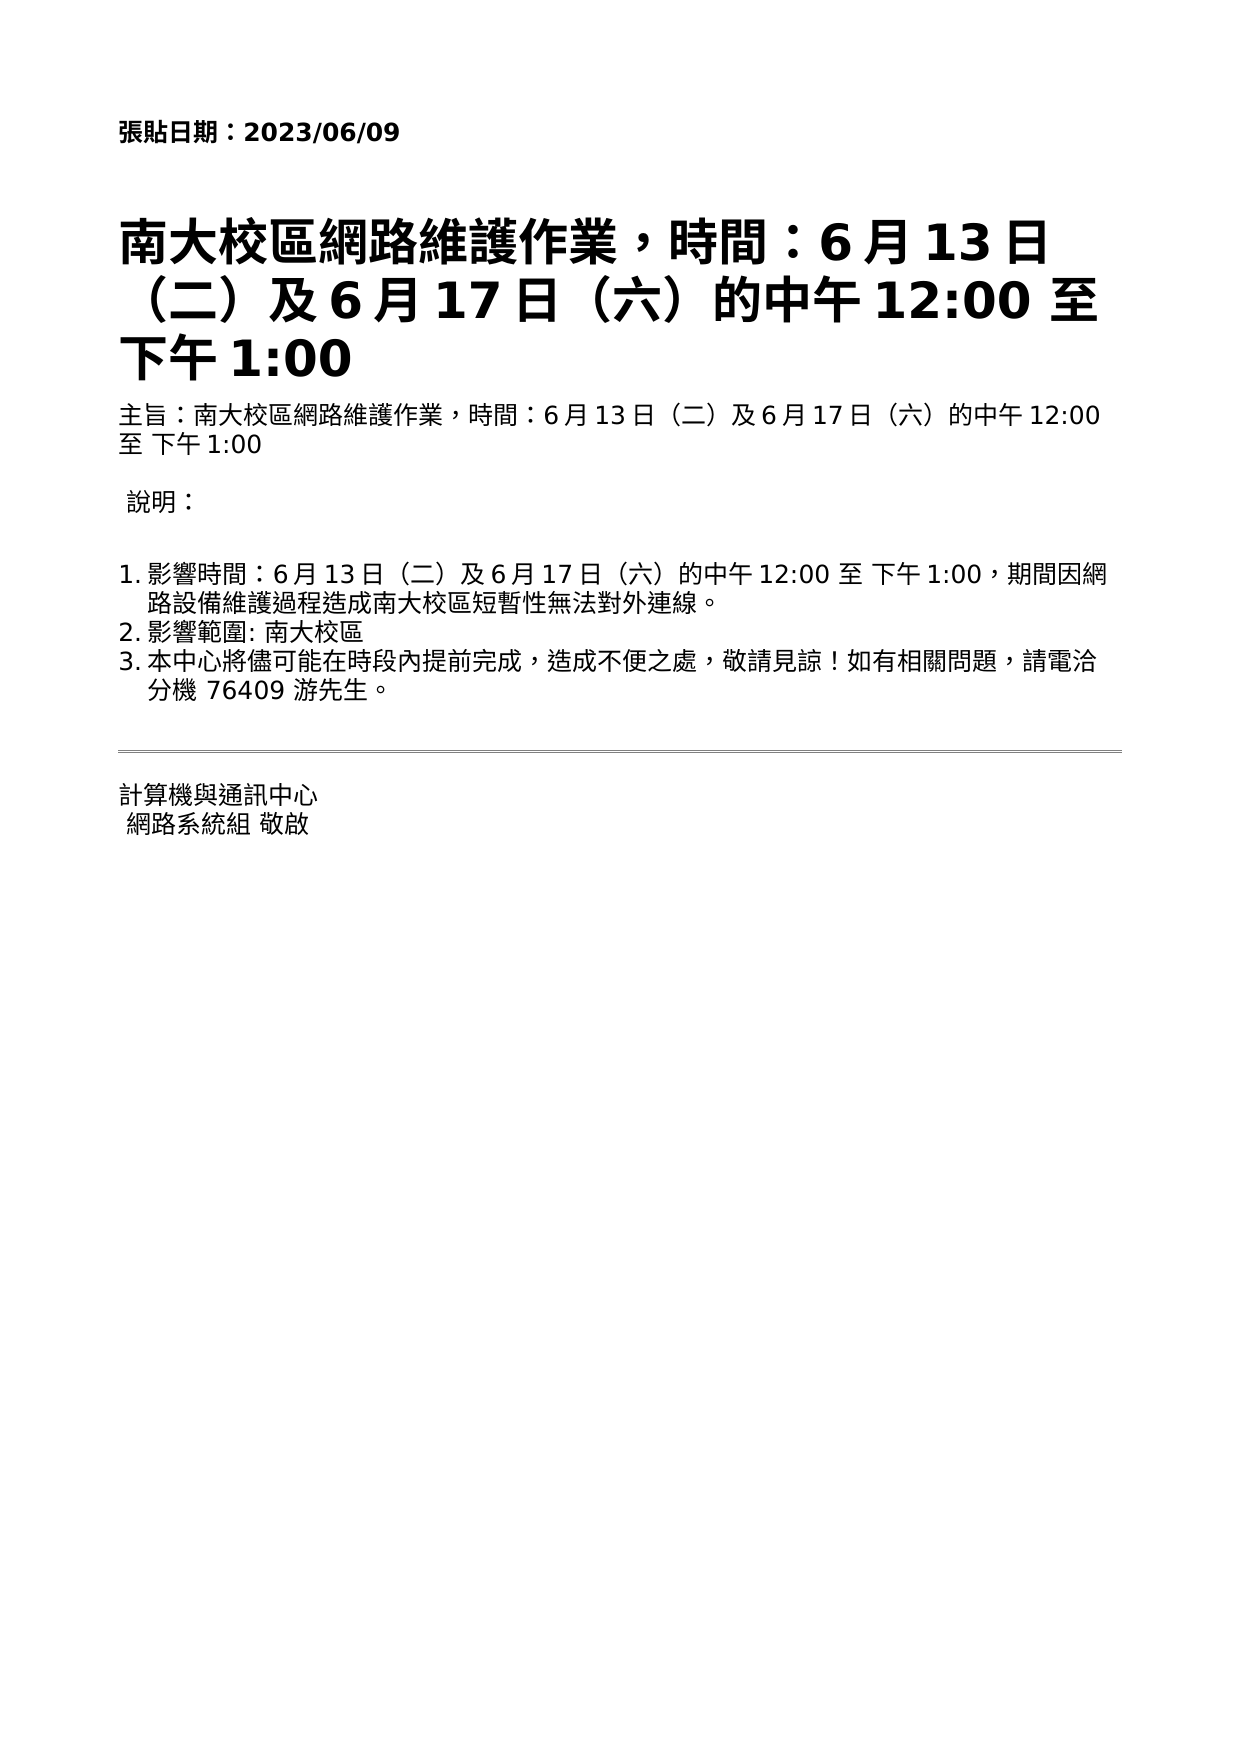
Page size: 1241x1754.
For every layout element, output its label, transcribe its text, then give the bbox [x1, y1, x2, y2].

list 本中心將儘可能在時段內提前完成，造成不便之處，敬請見諒！如有相關問題，請電洽分機 76409 游先生。 [118, 647, 1122, 706]
subtitle 南大校區網路維護作業，時間：6月13日（二）及6月17日（六）的中午12:00 至 下午1:00 [118, 214, 1122, 389]
list 影響範圍: 南大校區 [118, 618, 1122, 647]
text 主旨：南大校區網路維護作業，時間：6月13日（二）及6月17日（六）的中午12:00 至 下午1:00 說明： [118, 401, 1122, 518]
text 張貼日期：2023/06/09 [118, 118, 1122, 176]
text 計算機與通訊中心 網路系統組 敬啟 [118, 781, 1122, 840]
list 影響時間：6月13日（二）及6月17日（六）的中午12:00 至 下午1:00，期間因網路設備維護過程造成南大校區短暫性無法對外連線。 [118, 560, 1122, 618]
